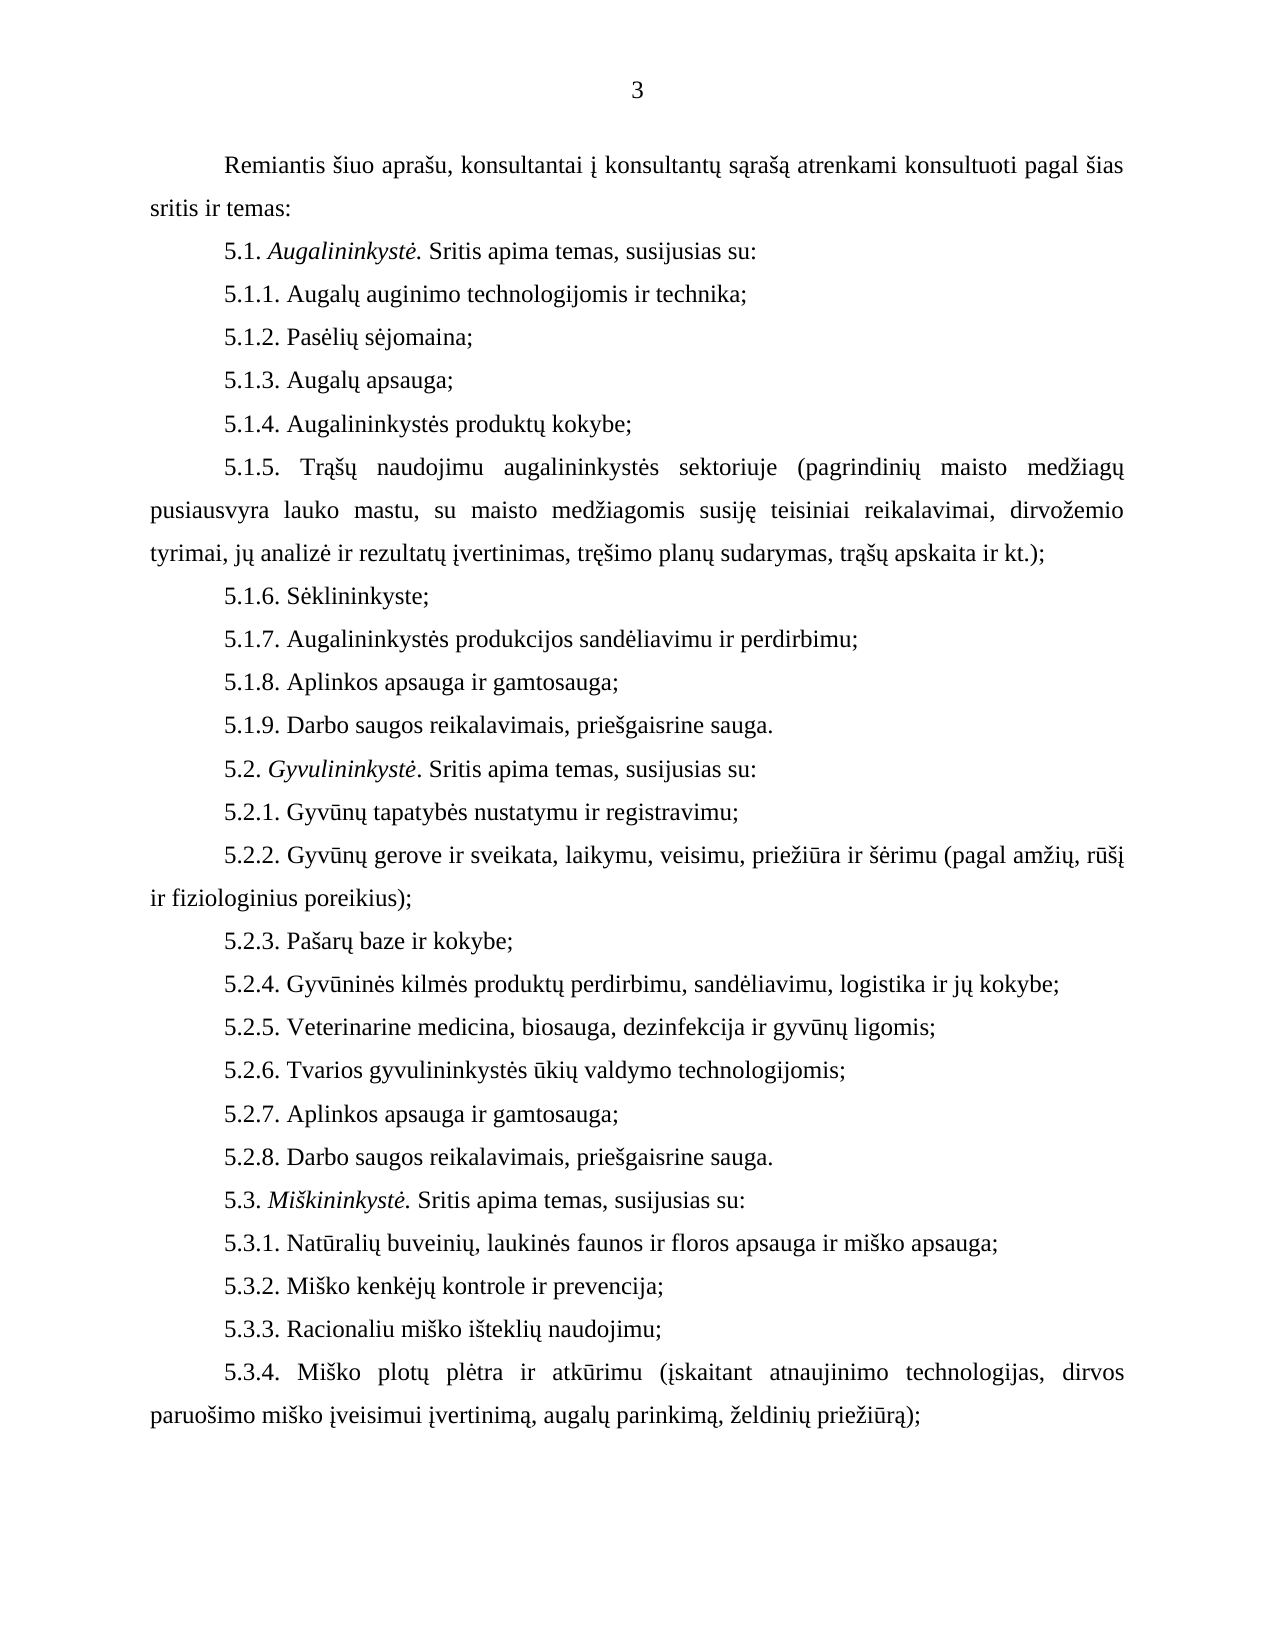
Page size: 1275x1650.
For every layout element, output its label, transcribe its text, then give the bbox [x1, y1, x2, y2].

text 5.2.5. Veterinarine medicina, biosauga, dezinfekcija ir gyvūnų ligomis; [150, 1012, 1125, 1041]
text 5.2. Gyvulininkystė. Sritis apima temas, susijusias su: [150, 754, 1125, 782]
text 5.1.5. Trąšų naudojimu augalininkystės sektoriuje (pagrindinių maisto medžiagų pusiausvyra lauko mastu, su maisto medžiagomis susiję teisiniai reikalavimai, dirvožemio tyrimai, jų analizė ir rezultatų įvertinimas, tręšimo planų sudarymas, trąšų apskaita ir kt.); [150, 452, 1125, 567]
text 5.2.4. Gyvūninės kilmės produktų perdirbimu, sandėliavimu, logistika ir jų kokybe; [150, 969, 1125, 998]
text 5.1.9. Darbo saugos reikalavimais, priešgaisrine sauga. [150, 711, 1125, 739]
text 5.3.2. Miško kenkėjų kontrole ir prevencija; [150, 1271, 1125, 1300]
text 5.2.1. Gyvūnų tapatybės nustatymu ir registravimu; [150, 797, 1125, 826]
text 5.2.8. Darbo saugos reikalavimais, priešgaisrine sauga. [150, 1142, 1125, 1171]
text 5.1.7. Augalininkystės produkcijos sandėliavimu ir perdirbimu; [150, 624, 1125, 653]
text 5.1.1. Augalų auginimo technologijomis ir technika; [150, 279, 1125, 308]
text 5.1.6. Sėklininkyste; [150, 581, 1125, 610]
text Remiantis šiuo aprašu, konsultantai į konsultantų sąrašą atrenkami konsultuoti pagal šias sritis ir temas: [150, 150, 1125, 222]
text 5.2.3. Pašarų baze ir kokybe; [150, 926, 1125, 955]
text 5.3. Miškininkystė. Sritis apima temas, susijusias su: [150, 1185, 1125, 1214]
text 5.3.3. Racionaliu miško išteklių naudojimu; [150, 1314, 1125, 1343]
text 5.1.3. Augalų apsauga; [150, 366, 1125, 394]
text 5.1.8. Aplinkos apsauga ir gamtosauga; [150, 667, 1125, 696]
text 5.1. Augalininkystė. Sritis apima temas, susijusias su: [150, 236, 1125, 265]
text 5.1.2. Pasėlių sėjomaina; [150, 322, 1125, 351]
text 5.3.4. Miško plotų plėtra ir atkūrimu (įskaitant atnaujinimo technologijas, dirvos paruošimo miško įveisimui įvertinimą, augalų parinkimą, želdinių priežiūrą); [150, 1357, 1125, 1429]
text 5.3.1. Natūralių buveinių, laukinės faunos ir floros apsauga ir miško apsauga; [150, 1228, 1125, 1257]
text 5.2.7. Aplinkos apsauga ir gamtosauga; [150, 1099, 1125, 1127]
text 5.2.2. Gyvūnų gerove ir sveikata, laikymu, veisimu, priežiūra ir šėrimu (pagal amžių, rūšį ir fiziologinius poreikius); [150, 840, 1125, 912]
text 5.2.6. Tvarios gyvulininkystės ūkių valdymo technologijomis; [150, 1056, 1125, 1084]
text 5.1.4. Augalininkystės produktų kokybe; [150, 409, 1125, 437]
